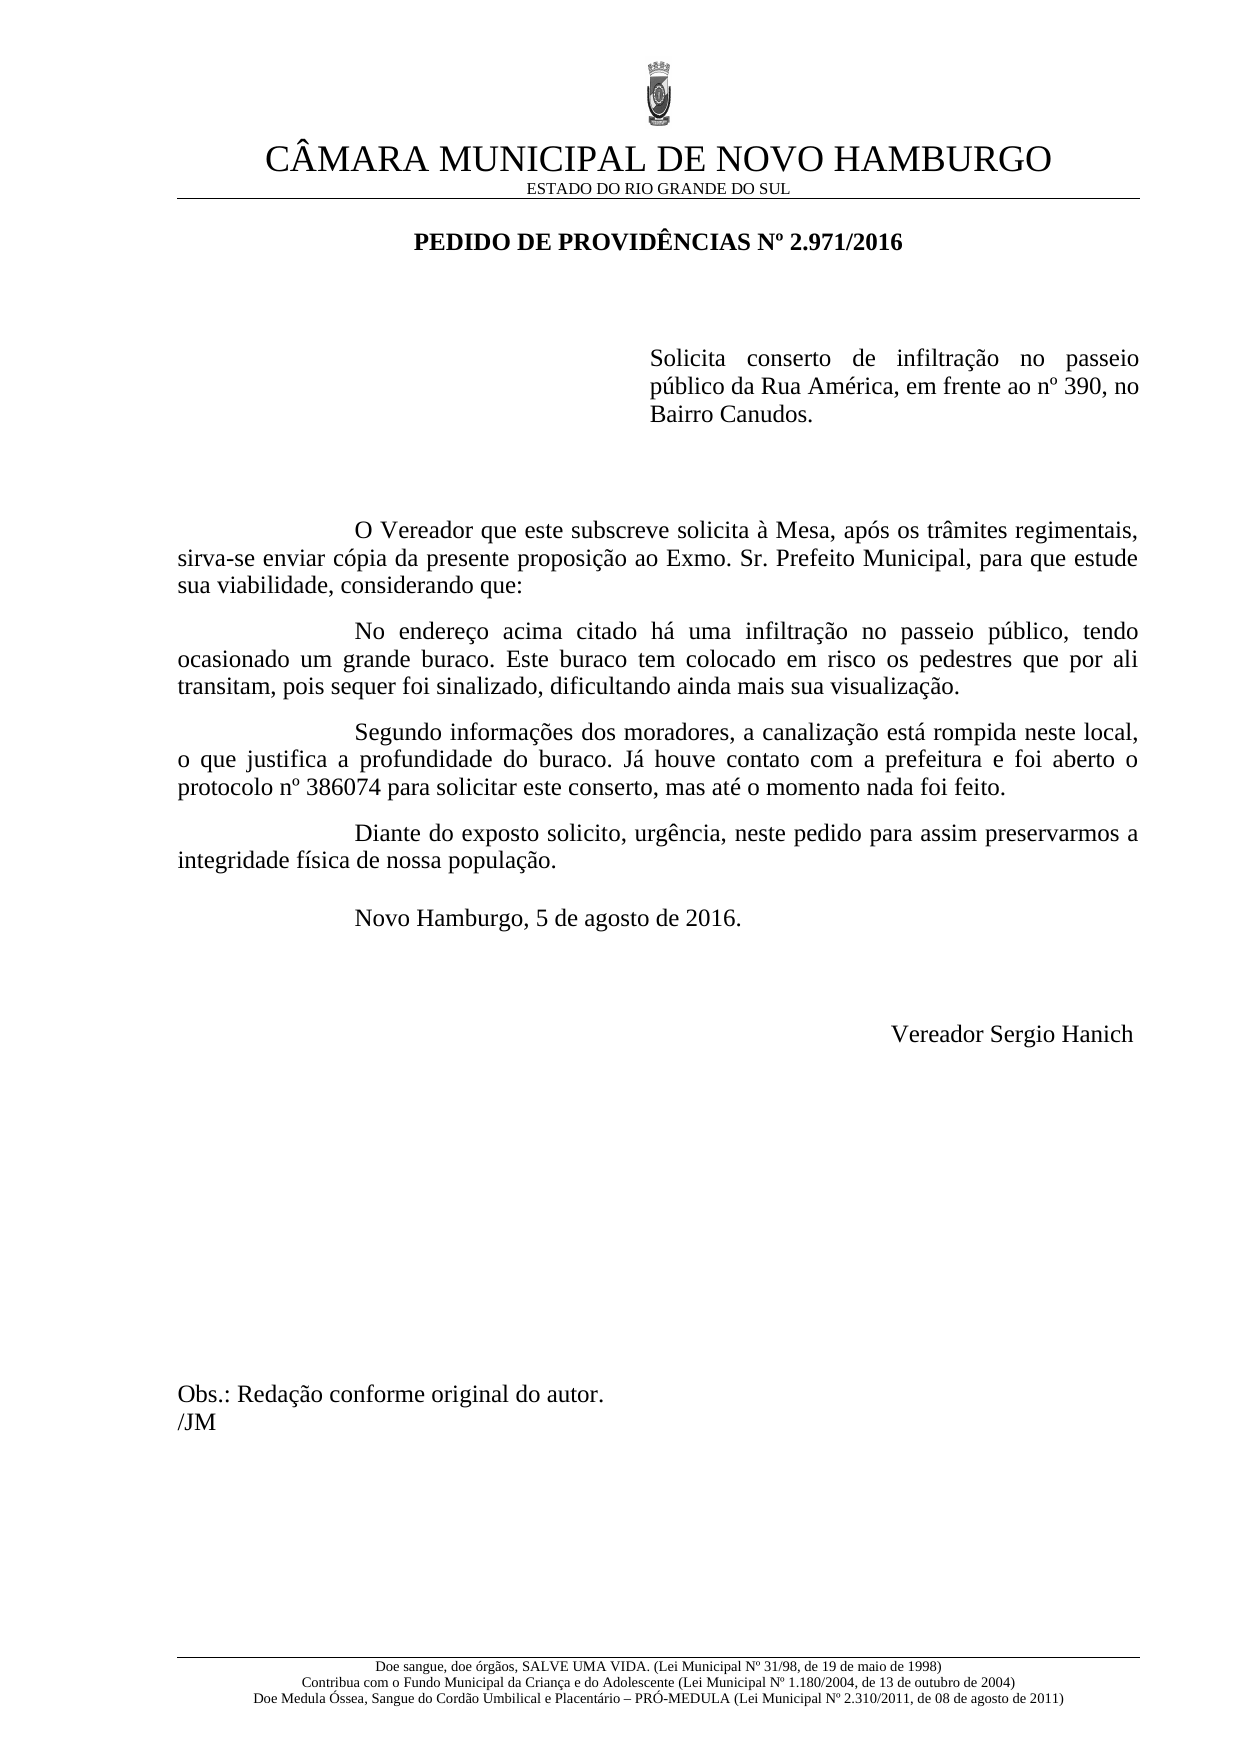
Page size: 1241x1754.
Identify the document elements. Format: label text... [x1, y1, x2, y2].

text Novo Hamburgo, 5 de agosto de 2016. [177, 904, 1140, 931]
text PEDIDO DE PROVIDÊNCIAS Nº 2.971/2016 [177, 228, 1140, 256]
text Obs.: Redação conforme original do autor. [177, 1380, 1140, 1408]
text Diante do exposto solicito, urgência, neste pedido para assim preservarmos a integridade física de nossa população. [177, 819, 1140, 874]
text No endereço acima citado há uma infiltração no passeio público, tendo ocasionado um grande buraco. Este buraco tem colocado em risco os pedestres que por ali transitam, pois sequer foi sinalizado, dificultando ainda mais sua visualização. [177, 617, 1140, 700]
text Segundo informações dos moradores, a canalização está rompida neste local, o que justifica a profundidade do buraco. Já houve contato com a prefeitura e foi aberto o protocolo nº 386074 para solicitar este conserto, mas até o momento nada foi feito. [177, 718, 1140, 801]
text /JM [177, 1408, 1140, 1436]
text Vereador Sergio Hanich [177, 1020, 1140, 1048]
text O Vereador que este subscreve solicita à Mesa, após os trâmites regimentais, sirva-se enviar cópia da presente proposição ao Exmo. Sr. Prefeito Municipal, para que estude sua viabilidade, considerando que: [177, 516, 1140, 599]
text Solicita conserto de infiltração no passeio público da Rua América, em frente ao nº 390, no Bairro Canudos. [649, 344, 1140, 428]
